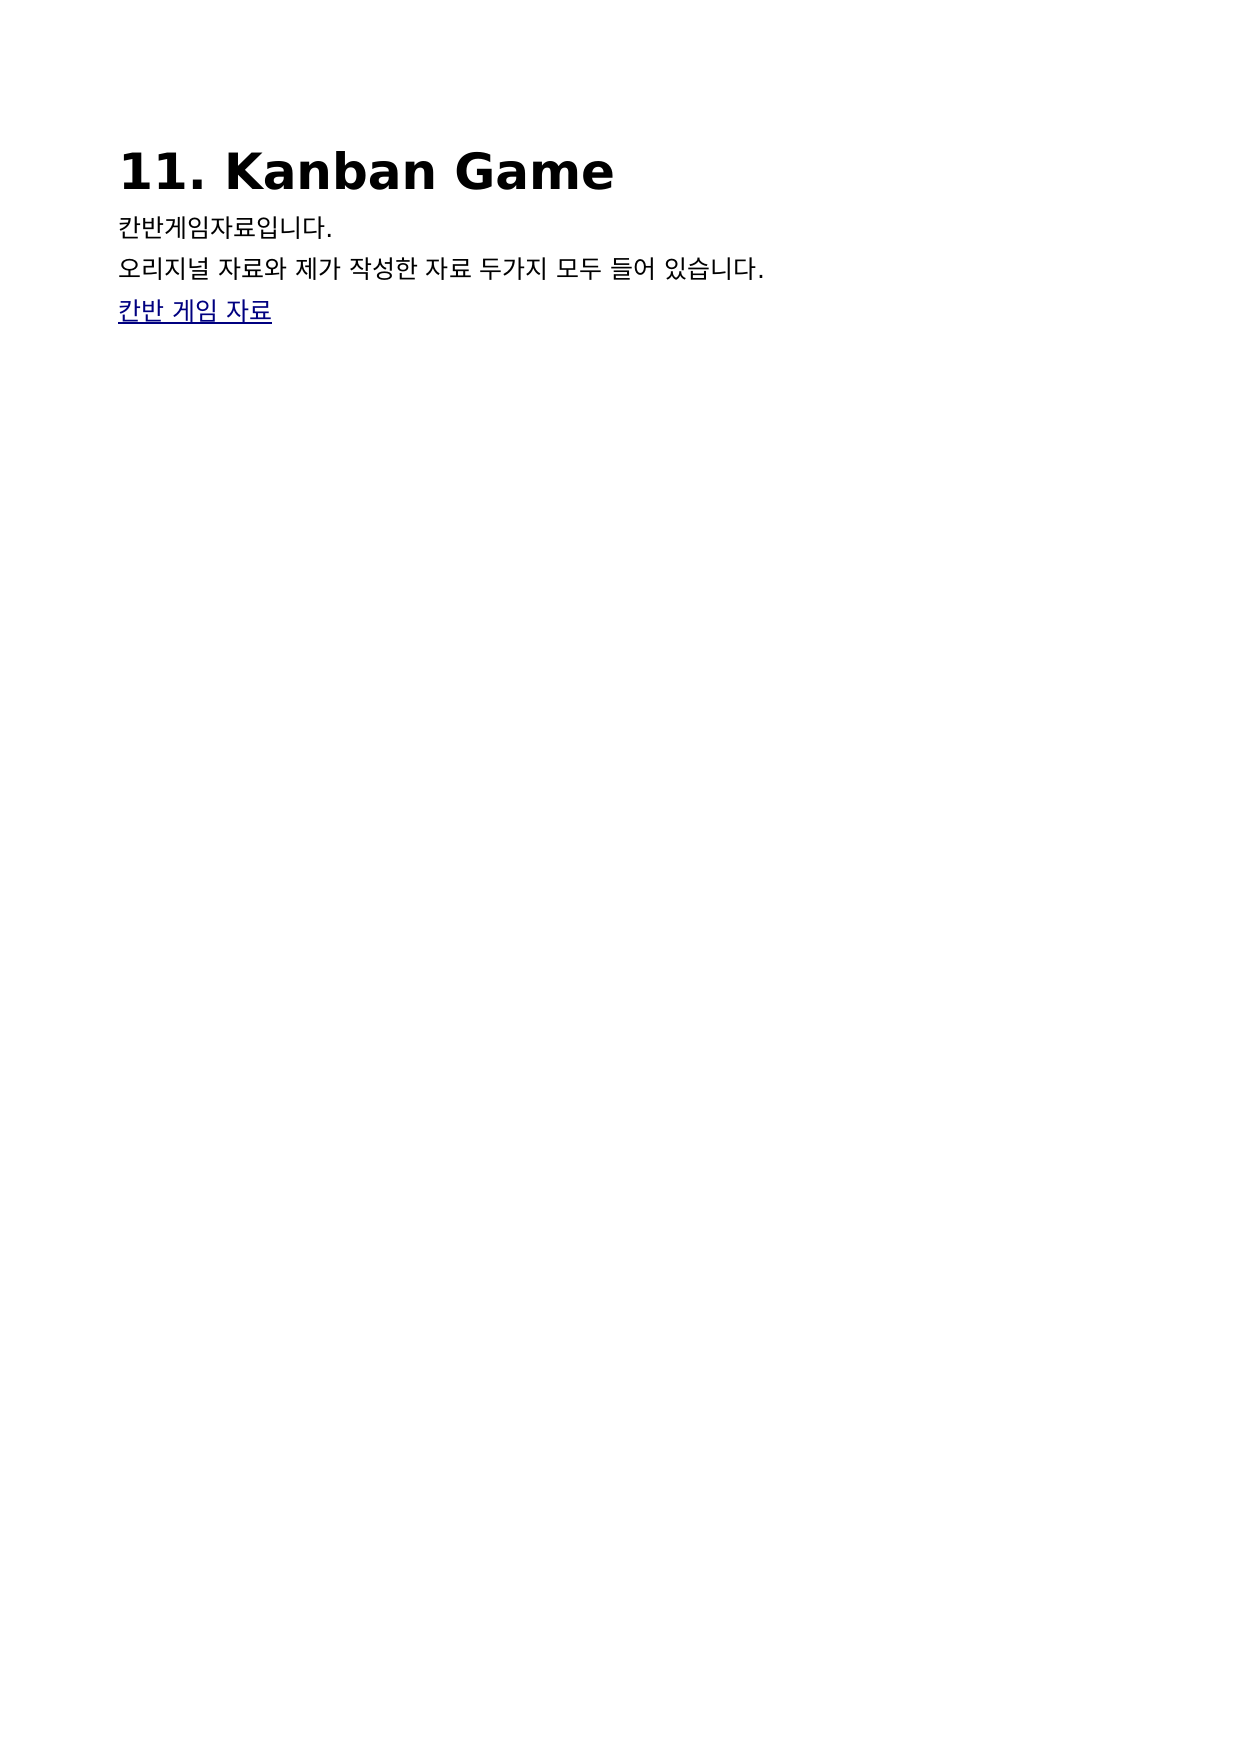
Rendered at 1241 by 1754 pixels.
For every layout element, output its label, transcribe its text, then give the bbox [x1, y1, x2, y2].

subtitle 11. Kanban Game [118, 143, 1122, 201]
text 칸반 게임 자료 [118, 297, 1122, 326]
text 칸반게임자료입니다. [118, 214, 1122, 243]
text 오리지널 자료와 제가 작성한 자료 두가지 모두 들어 있습니다. [118, 256, 1122, 285]
